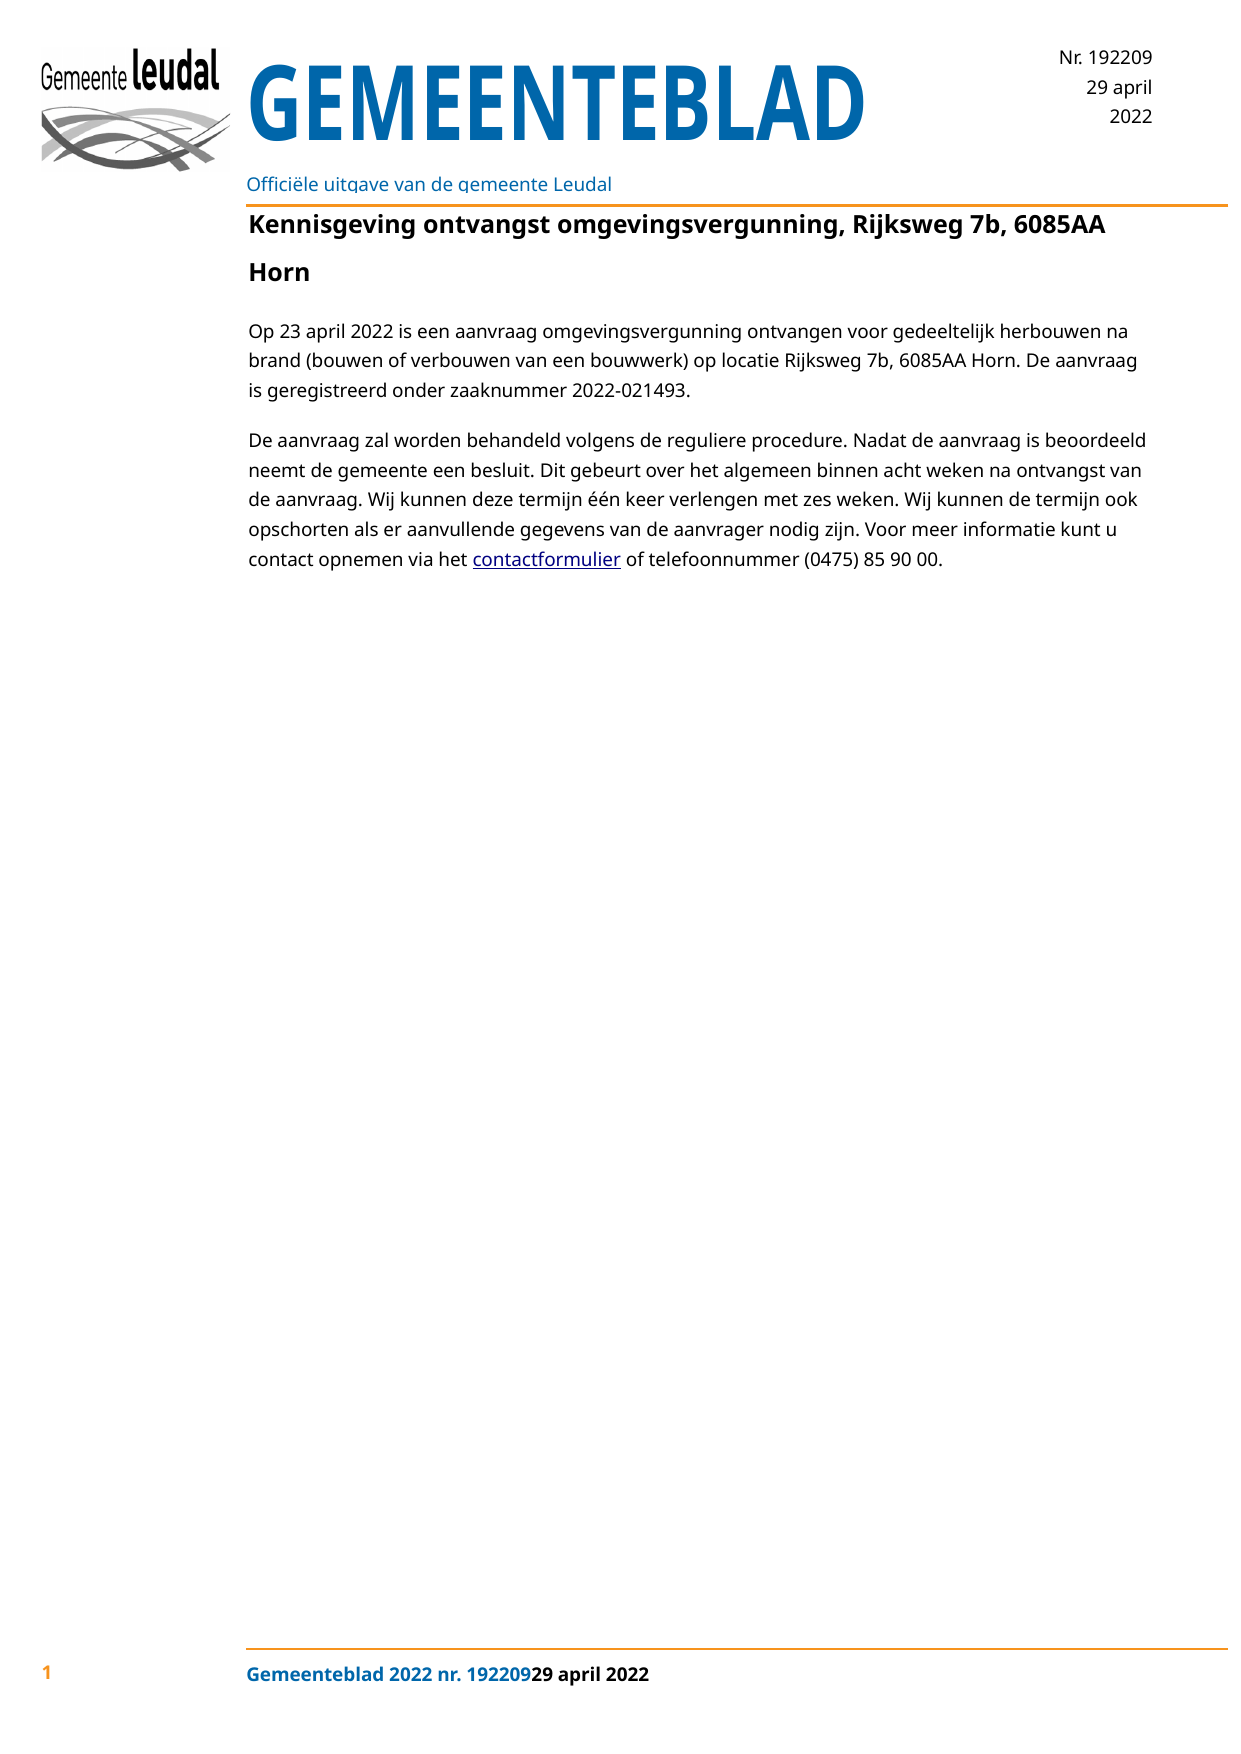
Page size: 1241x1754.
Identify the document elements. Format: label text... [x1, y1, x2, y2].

picture [41, 47, 231, 172]
text Kennisgeving ontvangst omgevingsvergunning, Rijksweg 7b, 6085AA Horn [248, 207, 1152, 288]
text Op 23 april 2022 is een aanvraag omgevingsvergunning ontvangen voor gedeeltelijk herbouwen na brand (bouwen of verbouwen van een bouwwerk) op locatie Rijksweg 7b, 6085AA Horn. De aanvraag is geregistreerd onder zaaknummer 2022-021493. [248, 318, 1152, 403]
text De aanvraag zal worden behandeld volgens de reguliere procedure. Nadat de aanvraag is beoordeeld neemt de gemeente een besluit. Dit gebeurt over het algemeen binnen acht weken na ontvangst van de aanvraag. Wij kunnen deze termijn één keer verlengen met zes weken. Wij kunnen de termijn ook opschorten als er aanvullende gegevens van de aanvrager nodig zijn. Voor meer informatie kunt u contact opnemen via het contactformulier of telefoonnummer (0475) 85 90 00. [248, 427, 1152, 572]
